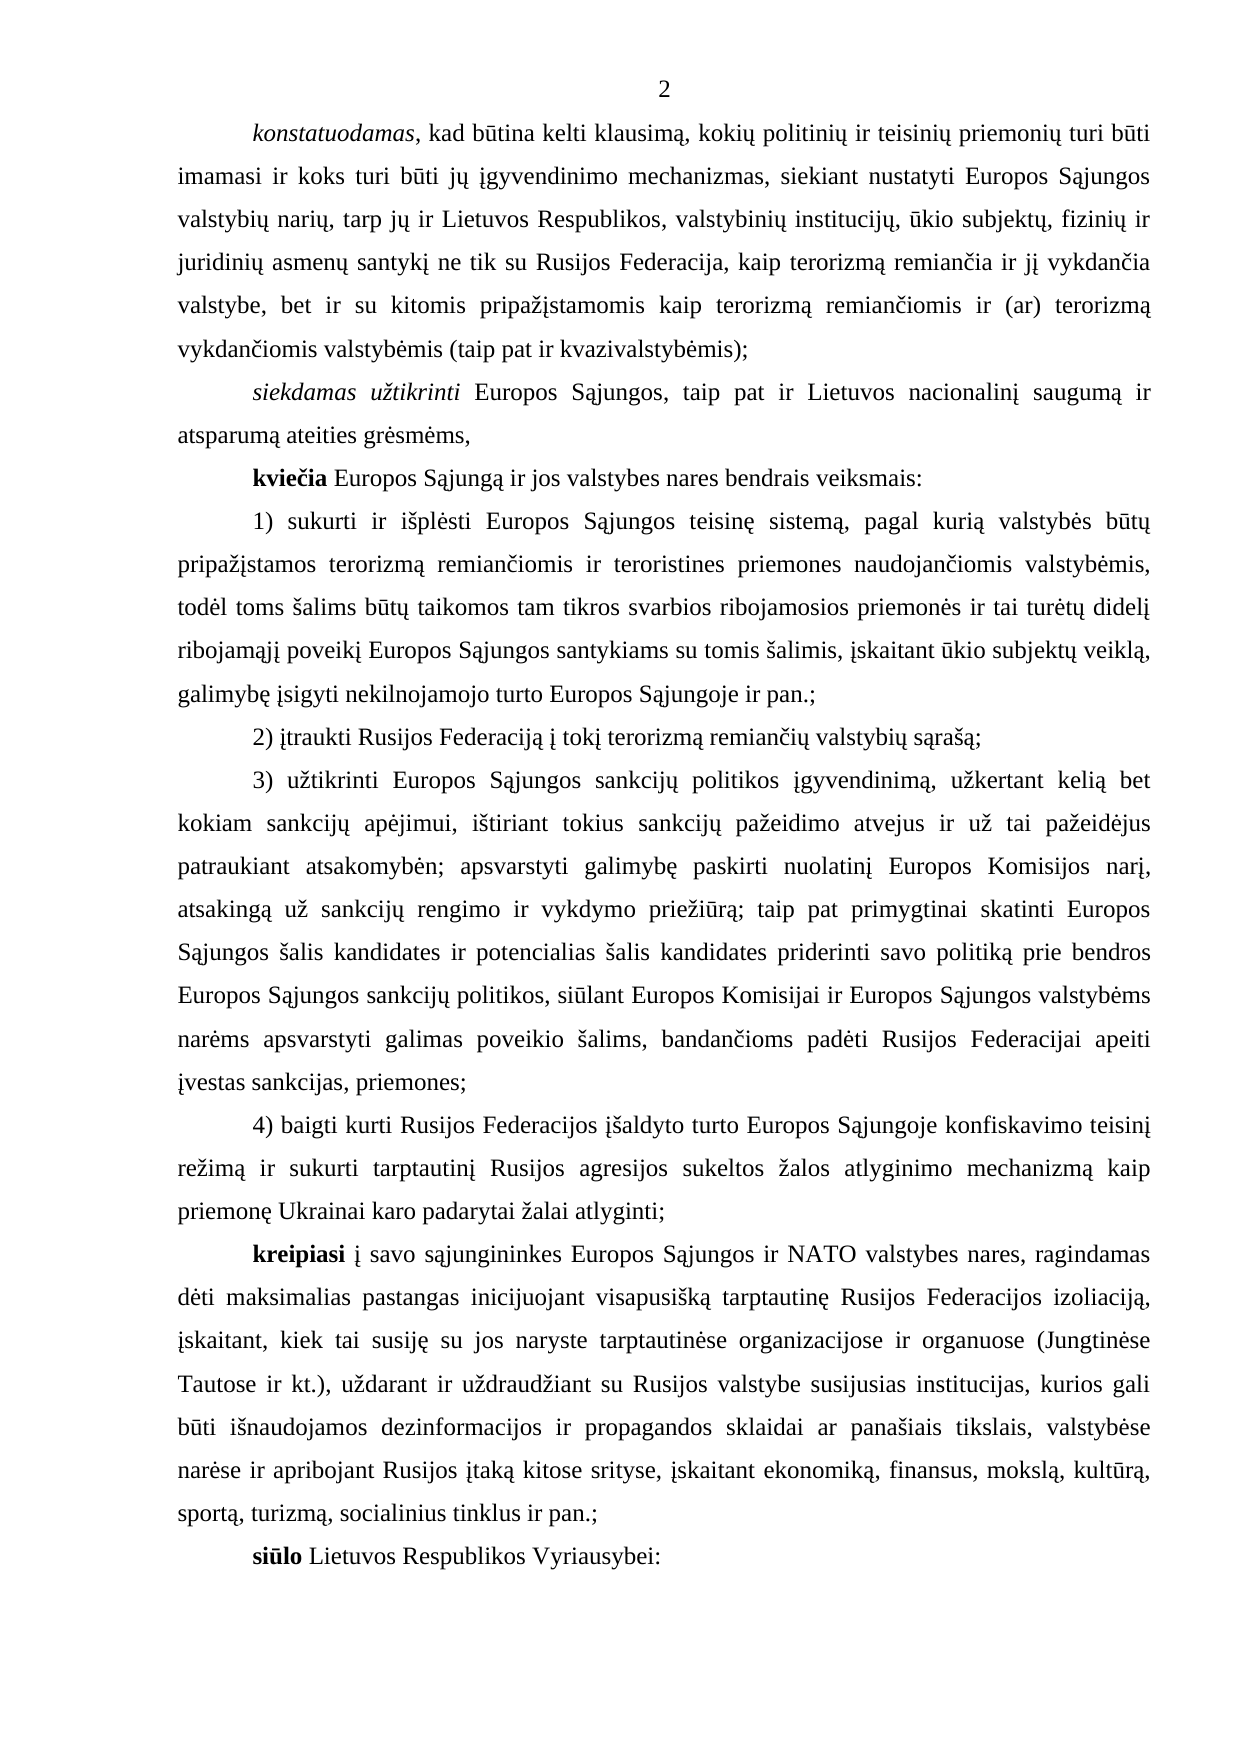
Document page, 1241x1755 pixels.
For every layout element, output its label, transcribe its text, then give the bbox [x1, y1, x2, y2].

text 4) baigti kurti Rusijos Federacijos įšaldyto turto Europos Sąjungoje konfiskavimo teisinį režimą ir sukurti tarptautinį Rusijos agresijos sukeltos žalos atlyginimo mechanizmą kaip priemonę Ukrainai karo padarytai žalai atlyginti; [177, 1110, 1152, 1225]
text siūlo Lietuvos Respublikos Vyriausybei: [177, 1541, 1152, 1570]
text kreipiasi į savo sąjungininkes Europos Sąjungos ir NATO valstybes nares, ragindamas dėti maksimalias pastangas inicijuojant visapusišką tarptautinę Rusijos Federacijos izoliaciją, įskaitant, kiek tai susiję su jos naryste tarptautinėse organizacijose ir organuose (Jungtinėse Tautose ir kt.), uždarant ir uždraudžiant su Rusijos valstybe susijusias institucijas, kurios gali būti išnaudojamos dezinformacijos ir propagandos sklaidai ar panašiais tikslais, valstybėse narėse ir apribojant Rusijos įtaką kitose srityse, įskaitant ekonomiką, finansus, mokslą, kultūrą, sportą, turizmą, socialinius tinklus ir pan.; [177, 1239, 1152, 1527]
text 3) užtikrinti Europos Sąjungos sankcijų politikos įgyvendinimą, užkertant kelią bet kokiam sankcijų apėjimui, ištiriant tokius sankcijų pažeidimo atvejus ir už tai pažeidėjus patraukiant atsakomybėn; apsvarstyti galimybę paskirti nuolatinį Europos Komisijos narį, atsakingą už sankcijų rengimo ir vykdymo priežiūrą; taip pat primygtinai skatinti Europos Sąjungos šalis kandidates ir potencialias šalis kandidates priderinti savo politiką prie bendros Europos Sąjungos sankcijų politikos, siūlant Europos Komisijai ir Europos Sąjungos valstybėms narėms apsvarstyti galimas poveikio šalims, bandančioms padėti Rusijos Federacijai apeiti įvestas sankcijas, priemones; [177, 765, 1152, 1096]
text kviečia Europos Sąjungą ir jos valstybes nares bendrais veiksmais: [177, 463, 1152, 492]
text konstatuodamas, kad būtina kelti klausimą, kokių politinių ir teisinių priemonių turi būti imamasi ir koks turi būti jų įgyvendinimo mechanizmas, siekiant nustatyti Europos Sąjungos valstybių narių, tarp jų ir Lietuvos Respublikos, valstybinių institucijų, ūkio subjektų, fizinių ir juridinių asmenų santykį ne tik su Rusijos Federacija, kaip terorizmą remiančia ir jį vykdančia valstybe, bet ir su kitomis pripažįstamomis kaip terorizmą remiančiomis ir (ar) terorizmą vykdančiomis valstybėmis (taip pat ir kvazivalstybėmis); [177, 118, 1152, 362]
text 2) įtraukti Rusijos Federaciją į tokį terorizmą remiančių valstybių sąrašą; [177, 722, 1152, 751]
text 1) sukurti ir išplėsti Europos Sąjungos teisinę sistemą, pagal kurią valstybės būtų pripažįstamos terorizmą remiančiomis ir teroristines priemones naudojančiomis valstybėmis, todėl toms šalims būtų taikomos tam tikros svarbios ribojamosios priemonės ir tai turėtų didelį ribojamąjį poveikį Europos Sąjungos santykiams su tomis šalimis, įskaitant ūkio subjektų veiklą, galimybę įsigyti nekilnojamojo turto Europos Sąjungoje ir pan.; [177, 506, 1152, 707]
text siekdamas užtikrinti Europos Sąjungos, taip pat ir Lietuvos nacionalinį saugumą ir atsparumą ateities grėsmėms, [177, 377, 1152, 449]
